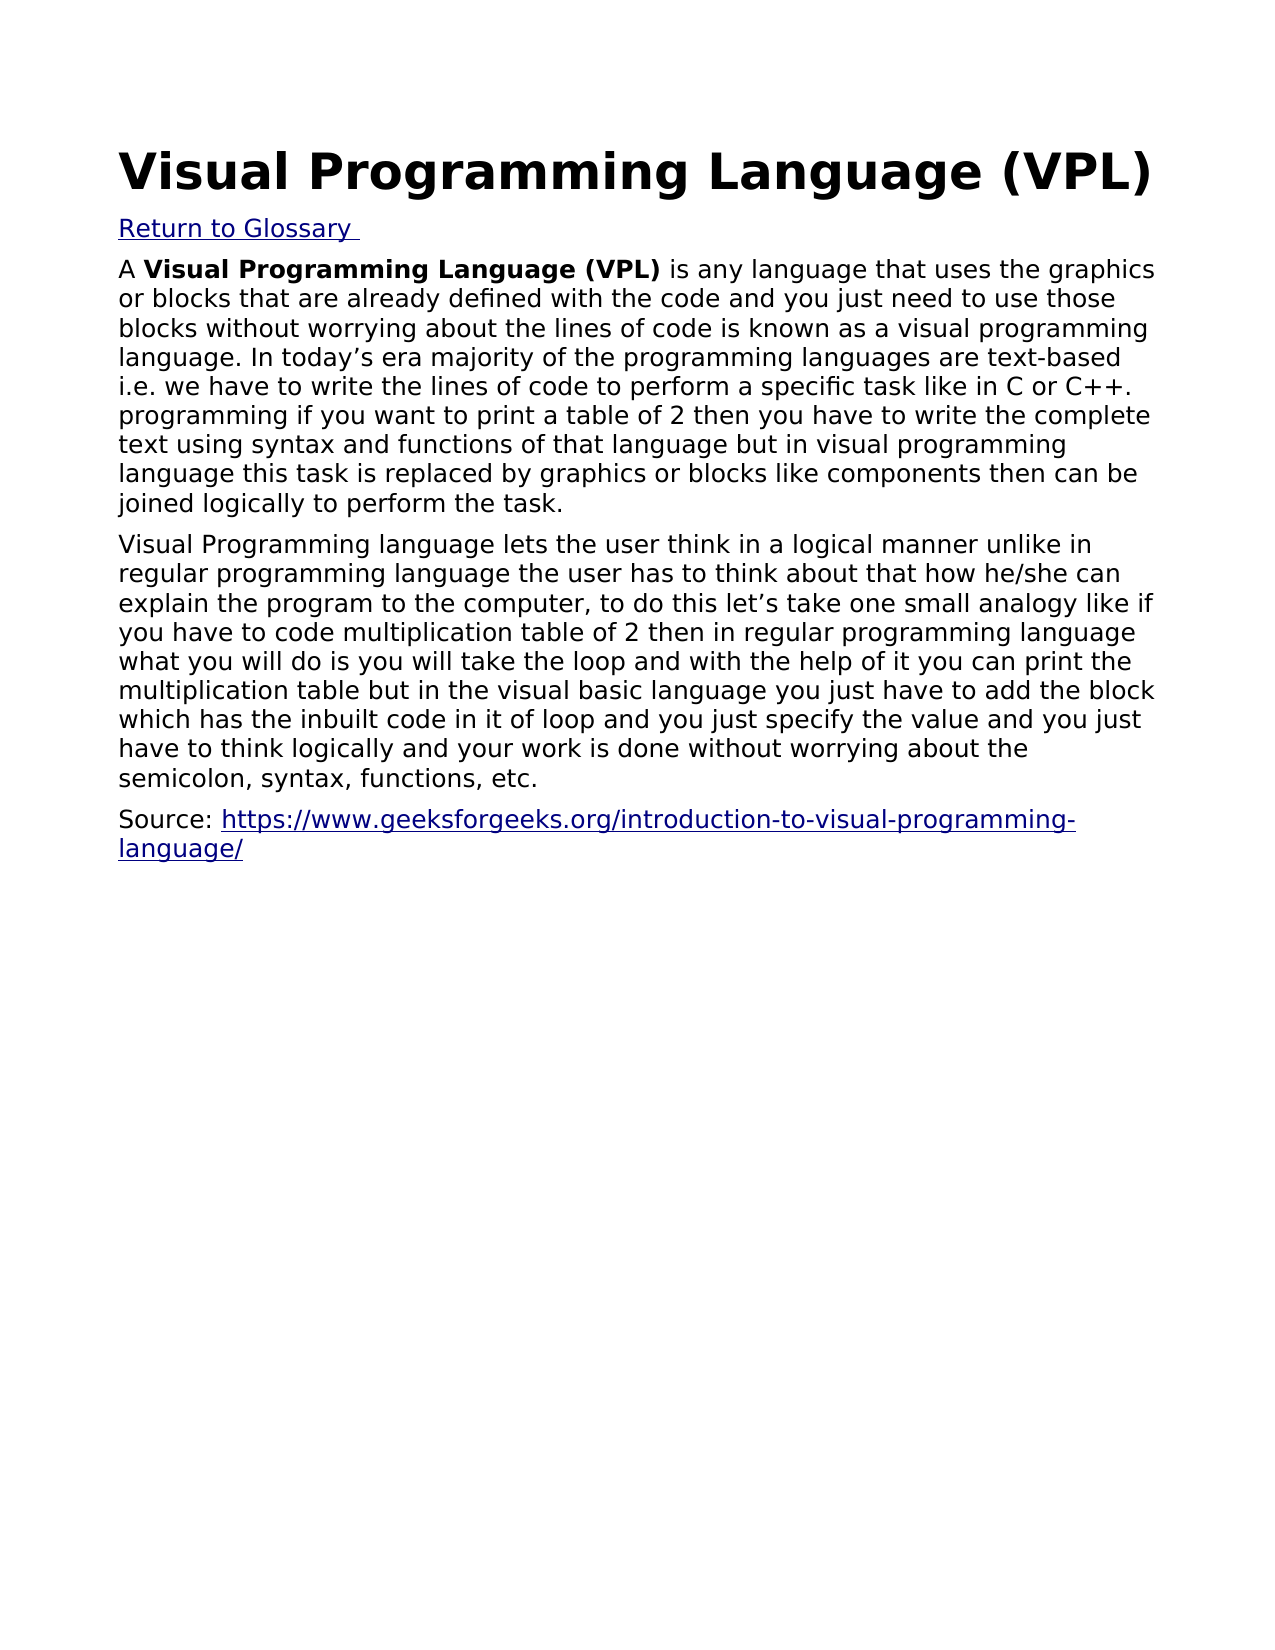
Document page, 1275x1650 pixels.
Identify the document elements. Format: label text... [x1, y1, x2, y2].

text Source: https://www.geeksforgeeks.org/introduction-to-visual-programming-language/ [118, 806, 1157, 864]
text A Visual Programming Language (VPL) is any language that uses the graphics or blocks that are already defined with the code and you just need to use those blocks without worrying about the lines of code is known as a visual programming language. In today’s era majority of the programming languages are text-based i.e. we have to write the lines of code to perform a specific task like in C or C++. programming if you want to print a table of 2 then you have to write the complete text using syntax and functions of that language but in visual programming language this task is replaced by graphics or blocks like components then can be joined logically to perform the task. [118, 256, 1157, 518]
subtitle Visual Programming Language (VPL) [118, 143, 1157, 201]
text Return to Glossary [118, 214, 1157, 243]
text Visual Programming language lets the user think in a logical manner unlike in regular programming language the user has to think about that how he/she can explain the program to the computer, to do this let’s take one small analogy like if you have to code multiplication table of 2 then in regular programming language what you will do is you will take the loop and with the help of it you can print the multiplication table but in the visual basic language you just have to add the block which has the inbuilt code in it of loop and you just specify the value and you just have to think logically and your work is done without worrying about the semicolon, syntax, functions, etc. [118, 531, 1157, 793]
